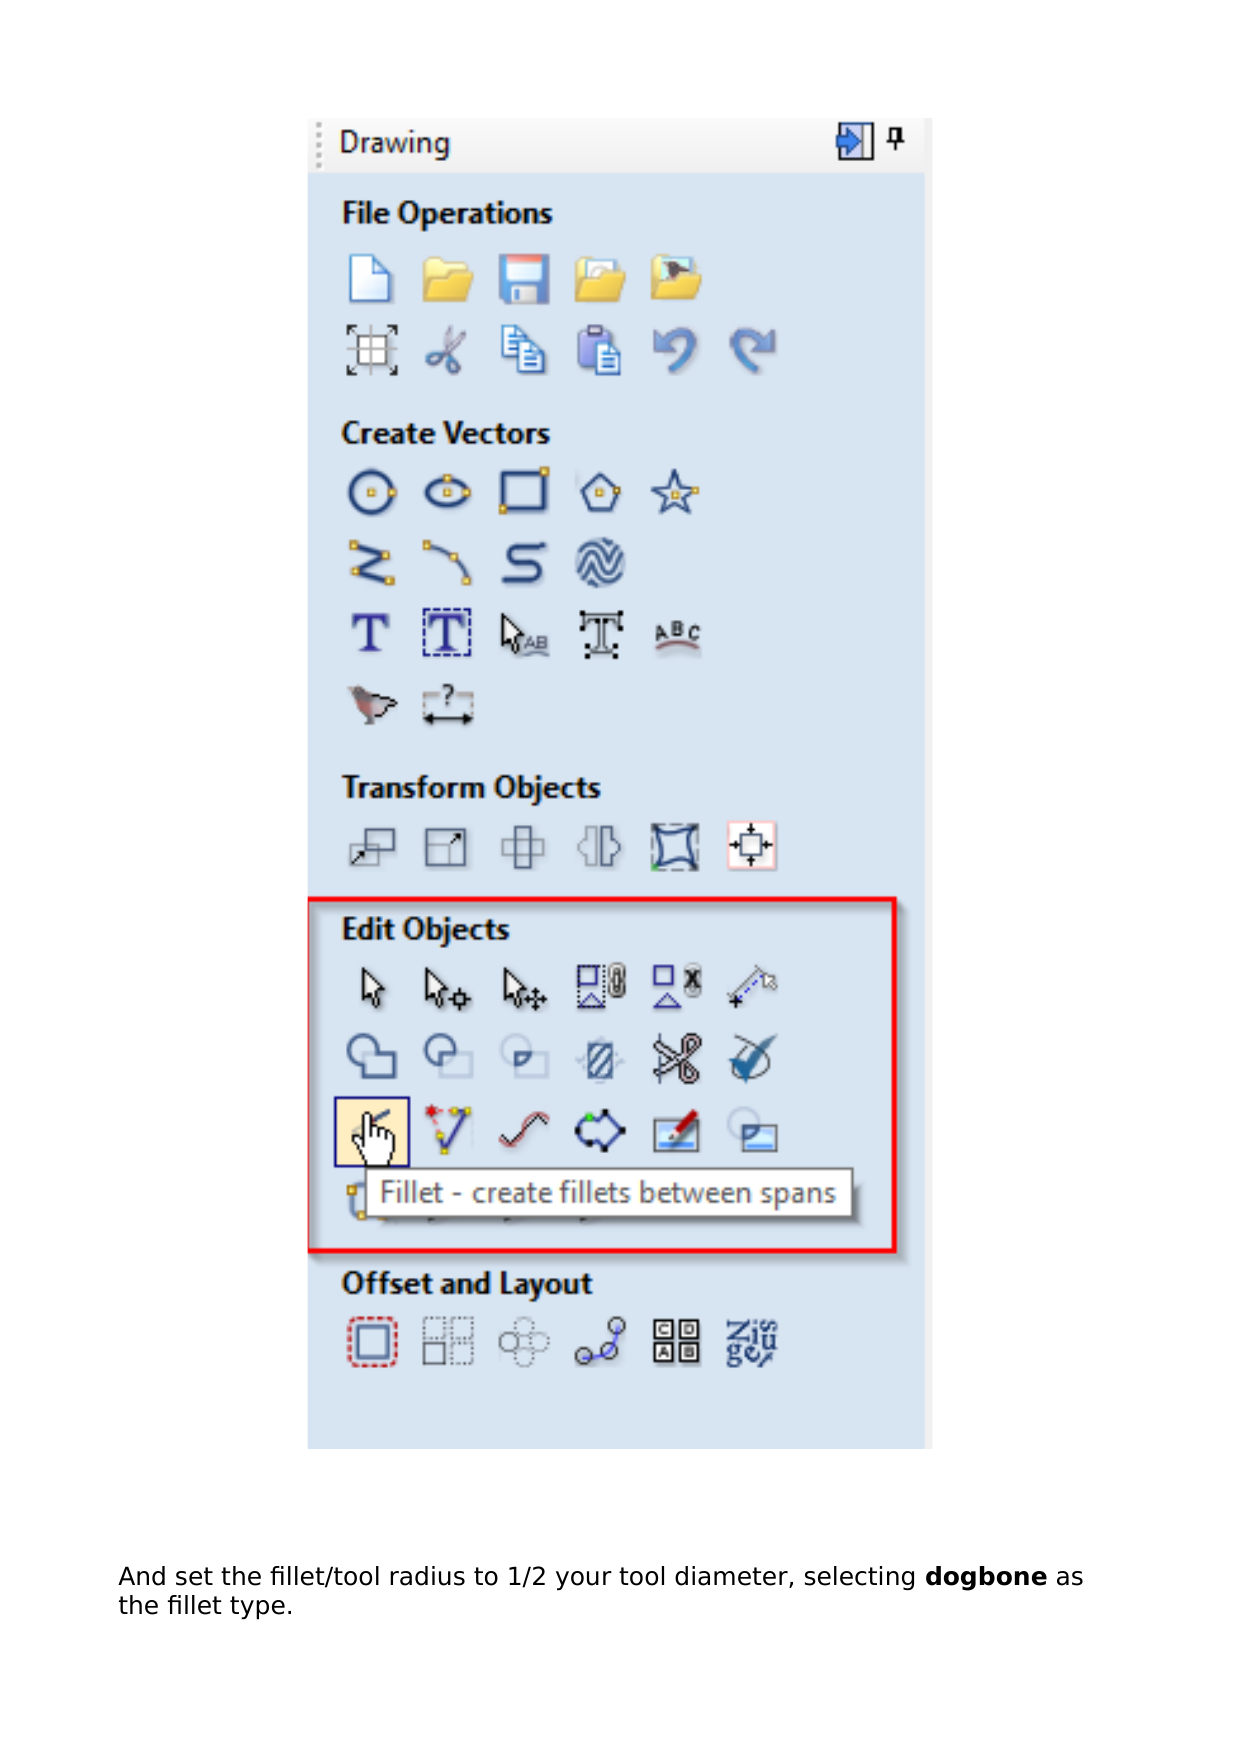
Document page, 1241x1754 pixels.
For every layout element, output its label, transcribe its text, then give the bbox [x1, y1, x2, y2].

picture [307, 118, 933, 1449]
text And set the fillet/tool radius to 1/2 your tool diameter, selecting dogbone as the fillet type. [118, 1562, 1122, 1621]
